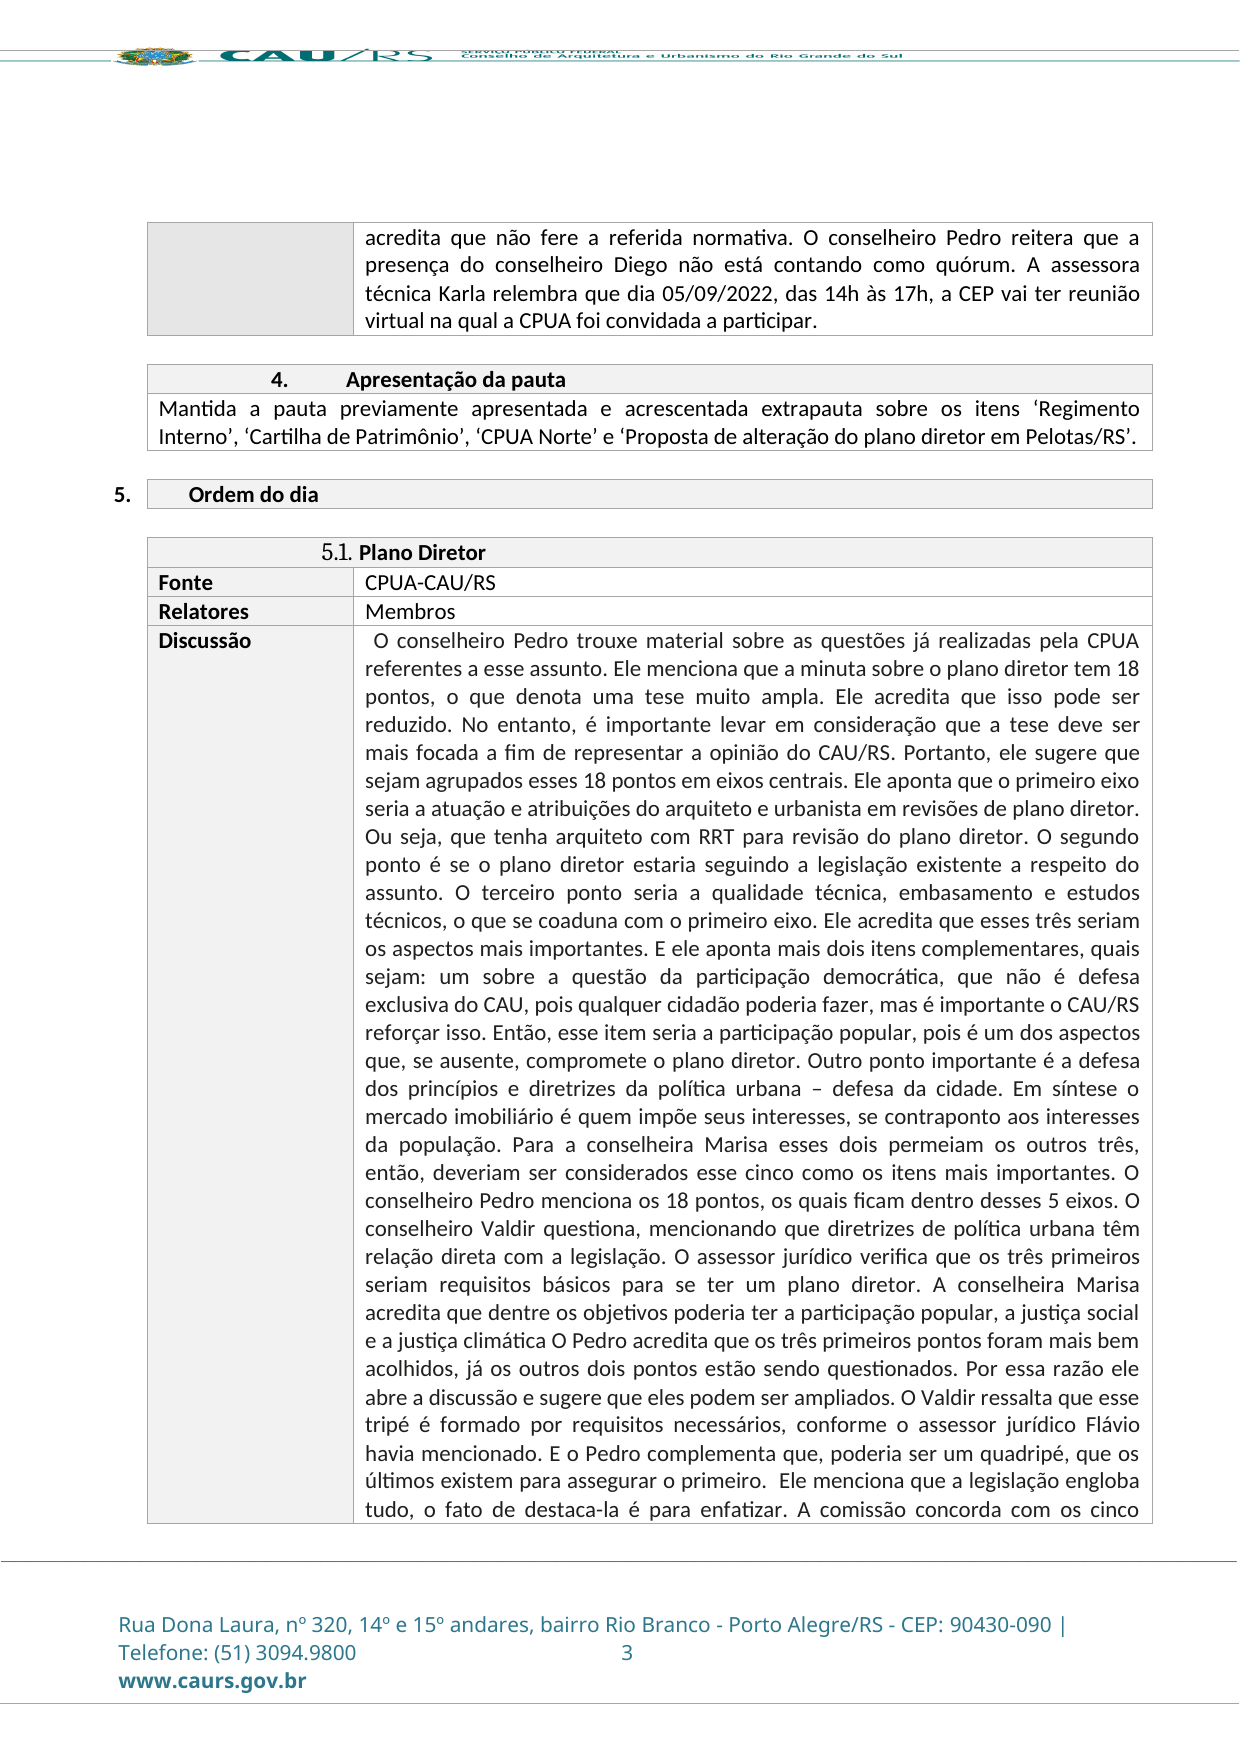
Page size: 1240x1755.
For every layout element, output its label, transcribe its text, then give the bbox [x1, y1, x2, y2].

table_cell Fonte [148, 568, 353, 596]
table_cell [148, 223, 353, 335]
table_cell Ordem do dia [148, 480, 1152, 508]
table_cell Discussão [148, 626, 353, 1523]
table_cell acredita que não fere a referida normativa. O conselheiro Pedro reitera que a presença do conselheiro Diego não está contando como quórum. A assessora técnica Karla relembra que dia 05/09/2022, das 14h às 17h, a CEP vai ter reunião virtual na qual a CPUA foi convidada a participar. [354, 223, 1152, 335]
table_cell CPUA-CAU/RS [354, 568, 1152, 596]
table_cell Apresentação da pauta [148, 365, 1152, 393]
table_cell [147, 451, 1153, 479]
table_cell Plano Diretor [148, 538, 1152, 567]
table_cell [147, 509, 1153, 537]
table_cell Mantida a pauta previamente apresentada e acrescentada extrapauta sobre os itens ‘Regimento Interno’, ‘Cartilha de Patrimônio’, ‘CPUA Norte’ e ‘Proposta de alteração do plano diretor em Pelotas/RS’. [148, 394, 1152, 450]
table_cell Relatores [148, 597, 353, 625]
table_cell [147, 336, 1153, 364]
table_cell Membros [354, 597, 1152, 625]
table_cell O conselheiro Pedro trouxe material sobre as questões já realizadas pela CPUA referentes a esse assunto. Ele menciona que a minuta sobre o plano diretor tem 18 pontos, o que denota uma tese muito ampla. Ele acredita que isso pode ser reduzido. No entanto, é importante levar em consideração que a tese deve ser mais focada a fim de representar a opinião do CAU/RS. Portanto, ele sugere que sejam agrupados esses 18 pontos em eixos centrais. Ele aponta que o primeiro eixo seria a atuação e atribuições do arquiteto e urbanista em revisões de plano diretor. Ou seja, que tenha arquiteto com RRT para revisão do plano diretor. O segundo ponto é se o plano diretor estaria seguindo a legislação existente a respeito do assunto. O terceiro ponto seria a qualidade técnica, embasamento e estudos técnicos, o que se coaduna com o primeiro eixo. Ele acredita que esses três seriam os aspectos mais importantes. E ele aponta mais dois itens complementares, quais sejam: um sobre a questão da participação democrática, que não é defesa exclusiva do CAU, pois qualquer cidadão poderia fazer, mas é importante o CAU/RS reforçar isso. Então, esse item seria a participação popular, pois é um dos aspectos que, se ausente, compromete o plano diretor. Outro ponto importante é a defesa dos princípios e diretrizes da política urbana – defesa da cidade. Em síntese o mercado imobiliário é quem impõe seus interesses, se contraponto aos interesses da população. Para a conselheira Marisa esses dois permeiam os outros três, então, deveriam ser considerados esse cinco como os itens mais importantes. O conselheiro Pedro menciona os 18 pontos, os quais ficam dentro desses 5 eixos. O conselheiro Valdir questiona, mencionando que diretrizes de política urbana têm relação direta com a legislação. O assessor jurídico verifica que os três primeiros seriam requisitos básicos para se ter um plano diretor. A conselheira Marisa acredita que dentre os objetivos poderia ter a participação popular, a justiça social e a justiça climática O Pedro acredita que os três primeiros pontos foram mais bem acolhidos, já os outros dois pontos estão sendo questionados. Por essa razão ele abre a discussão e sugere que eles podem ser ampliados. O Valdir ressalta que esse tripé é formado por requisitos necessários, conforme o assessor jurídico Flávio havia mencionado. E o Pedro complementa que, poderia ser um quadripé, que os últimos existem para assegurar o primeiro. Ele menciona que a legislação engloba tudo, o fato de destaca-la é para enfatizar. A comissão concorda com os cinco [354, 626, 1152, 1523]
